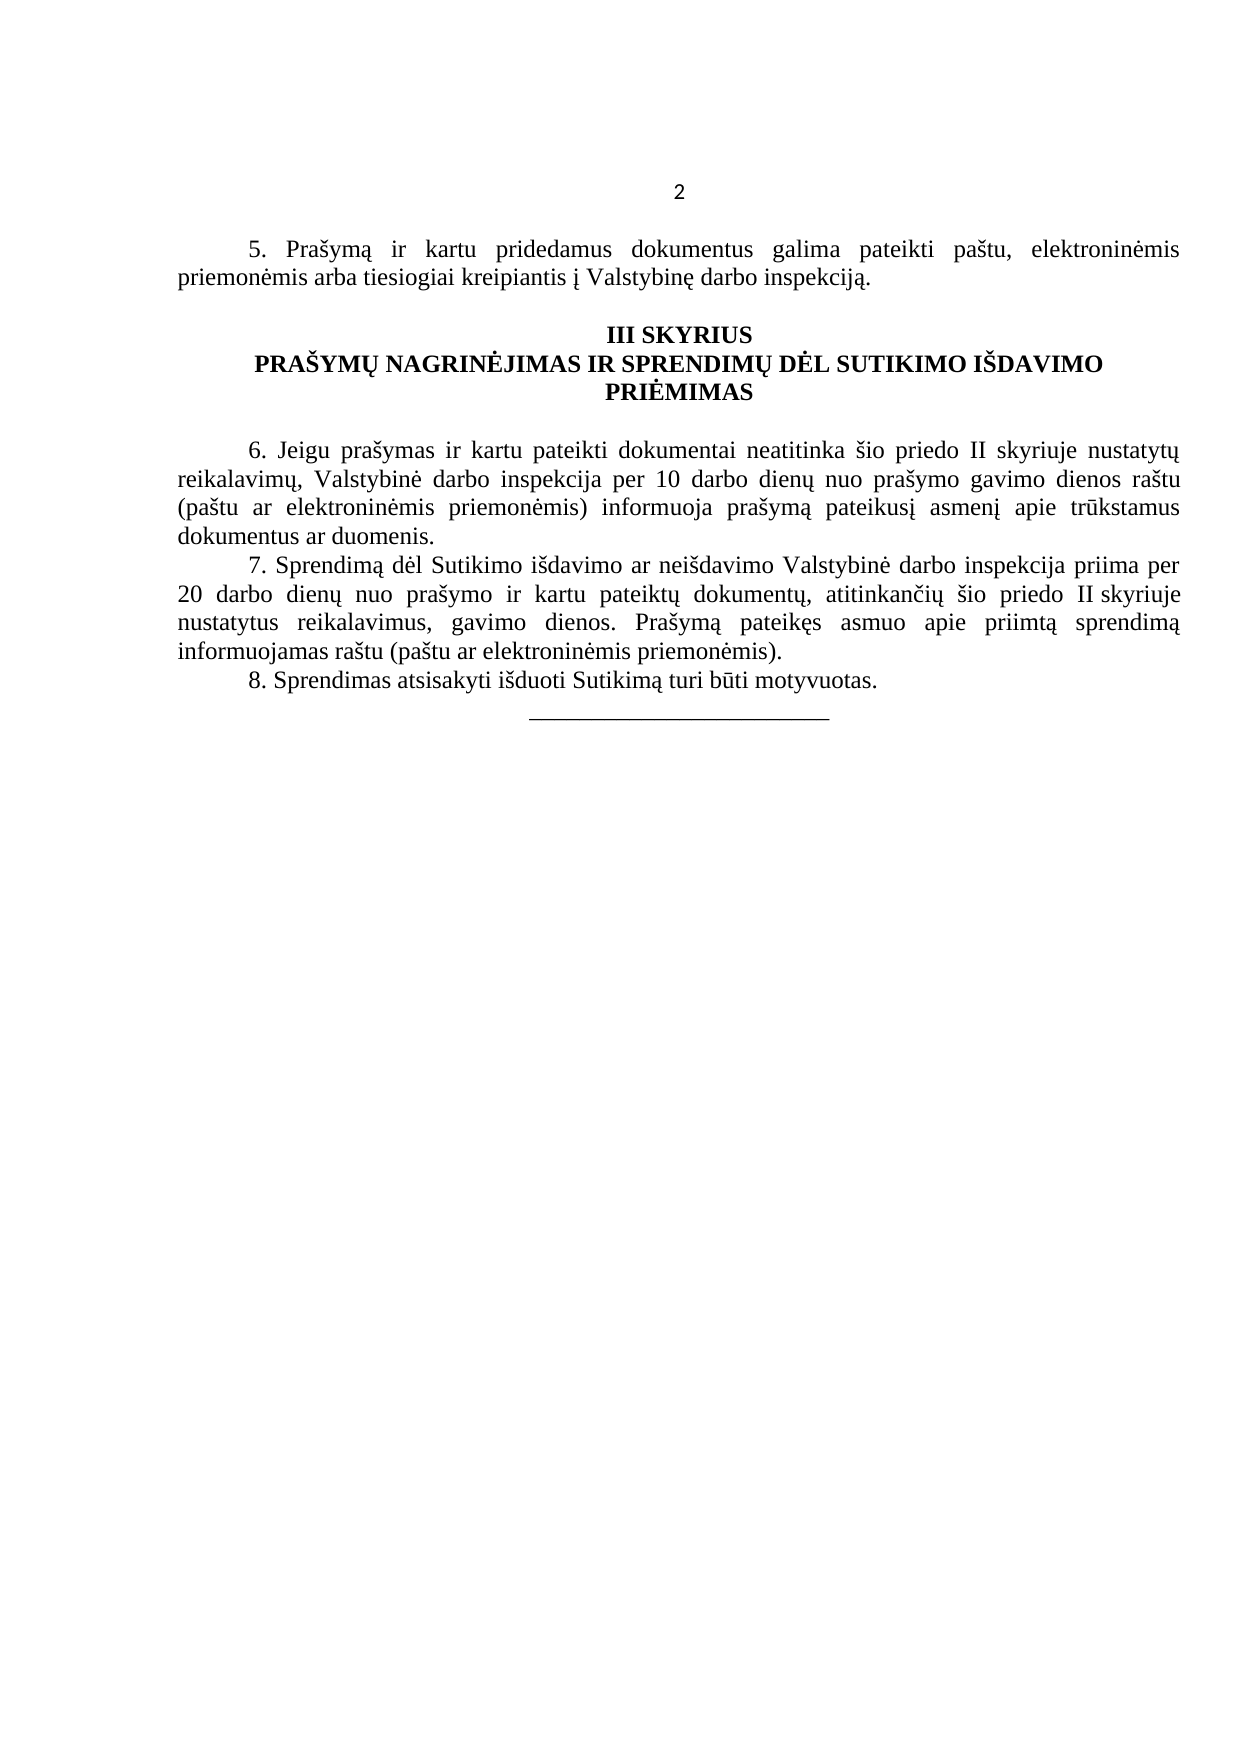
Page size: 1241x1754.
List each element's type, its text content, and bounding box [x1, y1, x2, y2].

text 5. Prašymą ir kartu pridedamus dokumentus galima pateikti paštu, elektroninėmis priemonėmis arba tiesiogiai kreipiantis į Valstybinę darbo inspekciją. [177, 234, 1181, 291]
text 6. Jeigu prašymas ir kartu pateikti dokumentai neatitinka šio priedo II skyriuje nustatytų reikalavimų, Valstybinė darbo inspekcija per 10 darbo dienų nuo prašymo gavimo dienos raštu (paštu ar elektroninėmis priemonėmis) informuoja prašymą pateikusį asmenį apie trūkstamus dokumentus ar duomenis. [177, 435, 1181, 550]
text ________________________ [177, 694, 1181, 722]
text PRAŠYMŲ NAGRINĖJIMAS IR SPRENDIMŲ DĖL SUTIKIMO IŠDAVIMO PRIĖMIMAS [177, 349, 1181, 406]
text 8. Sprendimas atsisakyti išduoti Sutikimą turi būti motyvuotas. [177, 665, 1181, 694]
text 7. Sprendimą dėl Sutikimo išdavimo ar neišdavimo Valstybinė darbo inspekcija priima per 20 darbo dienų nuo prašymo ir kartu pateiktų dokumentų, atitinkančių šio priedo II skyriuje nustatytus reikalavimus, gavimo dienos. Prašymą pateikęs asmuo apie priimtą sprendimą informuojamas raštu (paštu ar elektroninėmis priemonėmis). [177, 550, 1181, 665]
text III SKYRIUS [177, 320, 1181, 349]
